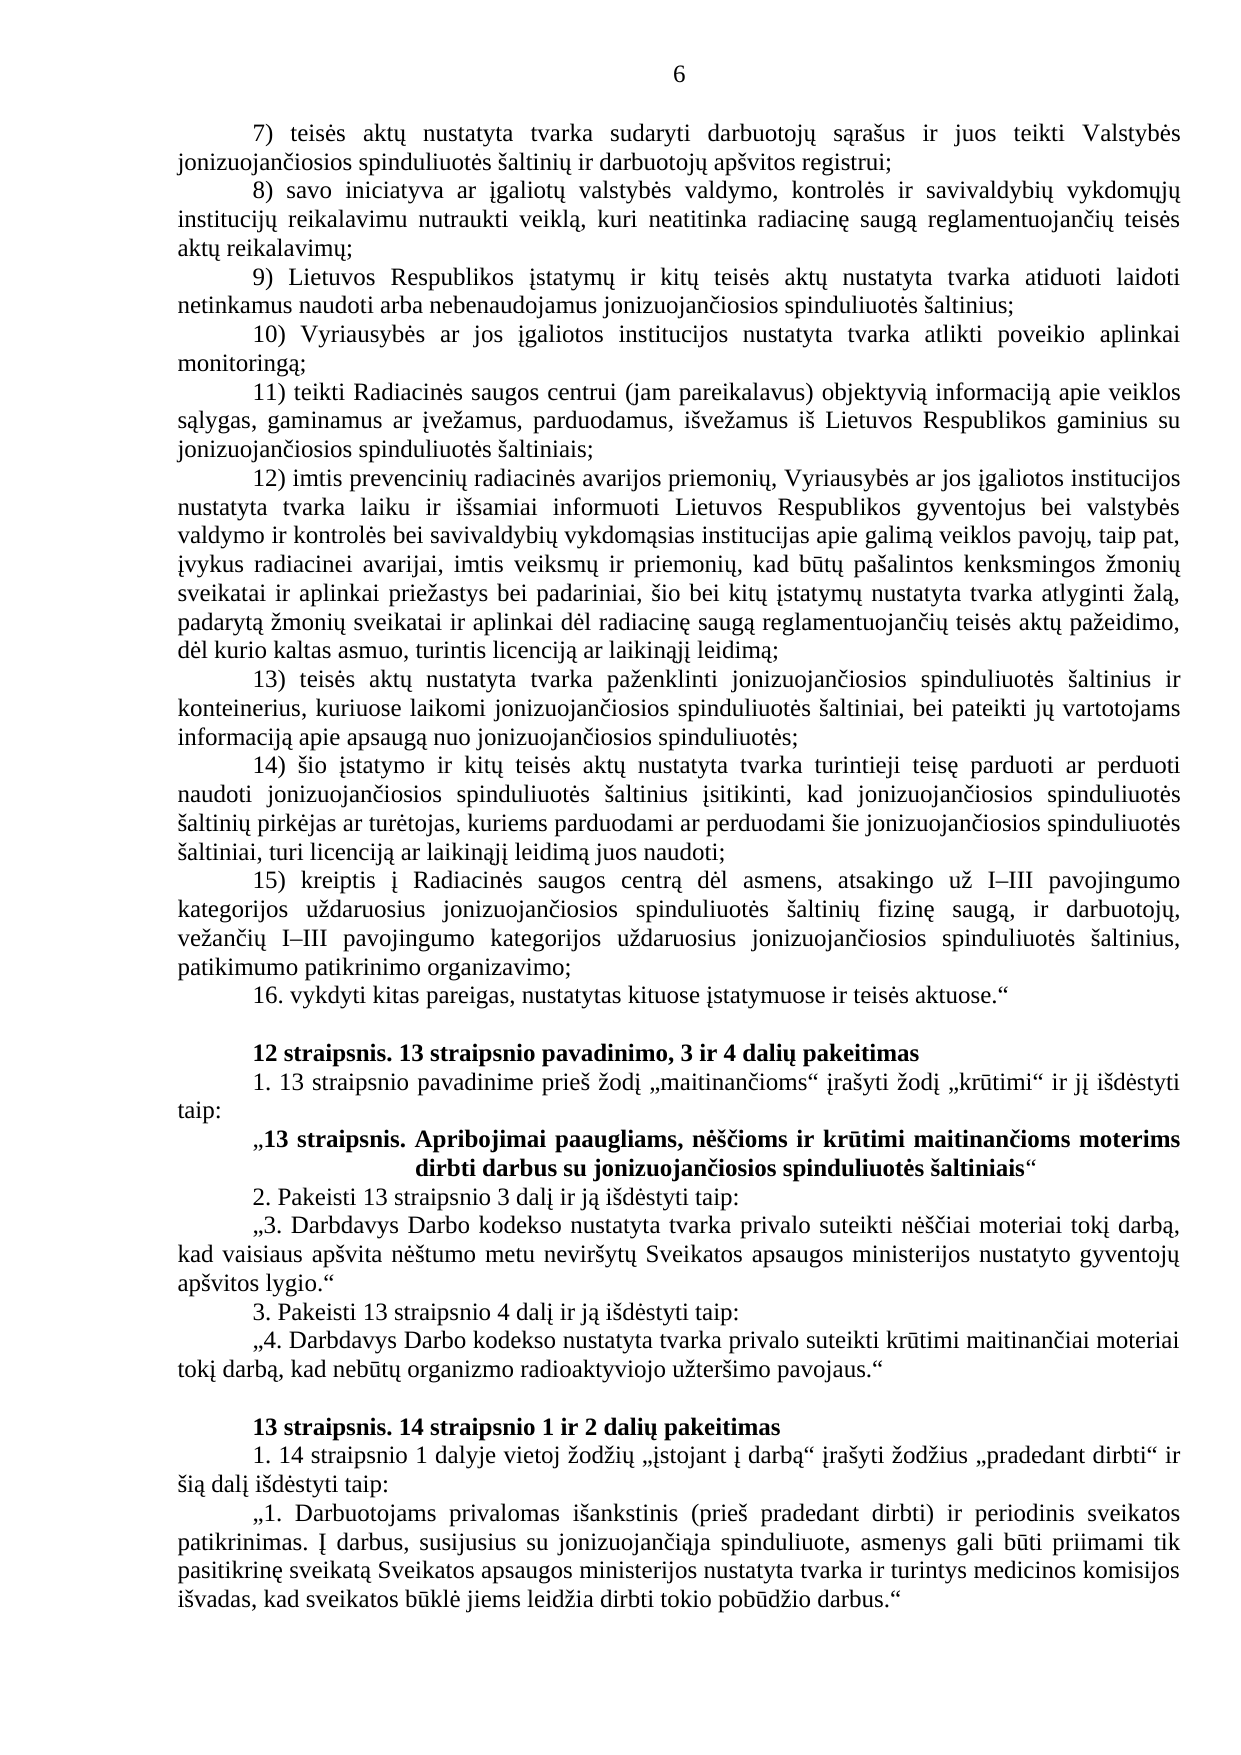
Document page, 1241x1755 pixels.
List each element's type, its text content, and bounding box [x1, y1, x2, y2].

text 9) Lietuvos Respublikos įstatymų ir kitų teisės aktų nustatyta tvarka atiduoti laidoti netinkamus naudoti arba nebenaudojamus jonizuojančiosios spinduliuotės šaltinius; [177, 262, 1181, 319]
text 7) teisės aktų nustatyta tvarka sudaryti darbuotojų sąrašus ir juos teikti Valstybės jonizuojančiosios spinduliuotės šaltinių ir darbuotojų apšvitos registrui; [177, 118, 1181, 176]
text 8) savo iniciatyva ar įgaliotų valstybės valdymo, kontrolės ir savivaldybių vykdomųjų institucijų reikalavimu nutraukti veiklą, kuri neatitinka radiacinę saugą reglamentuojančių teisės aktų reikalavimų; [177, 176, 1181, 262]
text „4. Darbdavys Darbo kodekso nustatyta tvarka privalo suteikti krūtimi maitinančiai moteriai tokį darbą, kad nebūtų organizmo radioaktyviojo užteršimo pavojaus.“ [177, 1326, 1181, 1383]
text 13 straipsnis. 14 straipsnio 1 ir 2 dalių pakeitimas [177, 1412, 1181, 1441]
text 14) šio įstatymo ir kitų teisės aktų nustatyta tvarka turintieji teisę parduoti ar perduoti naudoti jonizuojančiosios spinduliuotės šaltinius įsitikinti, kad jonizuojančiosios spinduliuotės šaltinių pirkėjas ar turėtojas, kuriems parduodami ar perduodami šie jonizuojančiosios spinduliuotės šaltiniai, turi licenciją ar laikinąjį leidimą juos naudoti; [177, 751, 1181, 866]
text 13) teisės aktų nustatyta tvarka paženklinti jonizuojančiosios spinduliuotės šaltinius ir konteinerius, kuriuose laikomi jonizuojančiosios spinduliuotės šaltiniai, bei pateikti jų vartotojams informaciją apie apsaugą nuo jonizuojančiosios spinduliuotės; [177, 664, 1181, 751]
text 2. Pakeisti 13 straipsnio 3 dalį ir ją išdėstyti taip: [177, 1182, 1181, 1211]
text 10) Vyriausybės ar jos įgaliotos institucijos nustatyta tvarka atlikti poveikio aplinkai monitoringą; [177, 319, 1181, 377]
text 1. 14 straipsnio 1 dalyje vietoj žodžių „įstojant į darbą“ įrašyti žodžius „pradedant dirbti“ ir šią dalį išdėstyti taip: [177, 1441, 1181, 1498]
text 12 straipsnis. 13 straipsnio pavadinimo, 3 ir 4 dalių pakeitimas [177, 1038, 1181, 1067]
text 1. 13 straipsnio pavadinime prieš žodį „maitinančioms“ įrašyti žodį „krūtimi“ ir jį išdėstyti taip: [177, 1067, 1181, 1124]
text 12) imtis prevencinių radiacinės avarijos priemonių, Vyriausybės ar jos įgaliotos institucijos nustatyta tvarka laiku ir išsamiai informuoti Lietuvos Respublikos gyventojus bei valstybės valdymo ir kontrolės bei savivaldybių vykdomąsias institucijas apie galimą veiklos pavojų, taip pat, įvykus radiacinei avarijai, imtis veiksmų ir priemonių, kad būtų pašalintos kenksmingos žmonių sveikatai ir aplinkai priežastys bei padariniai, šio bei kitų įstatymų nustatyta tvarka atlyginti žalą, padarytą žmonių sveikatai ir aplinkai dėl radiacinę saugą reglamentuojančių teisės aktų pažeidimo, dėl kurio kaltas asmuo, turintis licenciją ar laikinąjį leidimą; [177, 463, 1181, 664]
text 15) kreiptis į Radiacinės saugos centrą dėl asmens, atsakingo už I–III pavojingumo kategorijos uždaruosius jonizuojančiosios spinduliuotės šaltinių fizinę saugą, ir darbuotojų, vežančių I–III pavojingumo kategorijos uždaruosius jonizuojančiosios spinduliuotės šaltinius, patikimumo patikrinimo organizavimo; [177, 866, 1181, 981]
text „1. Darbuotojams privalomas išankstinis (prieš pradedant dirbti) ir periodinis sveikatos patikrinimas. Į darbus, susijusius su jonizuojančiąja spinduliuote, asmenys gali būti priimami tik pasitikrinę sveikatą Sveikatos apsaugos ministerijos nustatyta tvarka ir turintys medicinos komisijos išvadas, kad sveikatos būklė jiems leidžia dirbti tokio pobūdžio darbus.“ [177, 1498, 1181, 1613]
text „13 straipsnis. Apribojimai paaugliams, nėščioms ir krūtimi maitinančioms moterims dirbti darbus su jonizuojančiosios spinduliuotės šaltiniais“ [252, 1124, 1181, 1182]
text 16. vykdyti kitas pareigas, nustatytas kituose įstatymuose ir teisės aktuose.“ [177, 981, 1181, 1009]
text 3. Pakeisti 13 straipsnio 4 dalį ir ją išdėstyti taip: [177, 1297, 1181, 1326]
text „3. Darbdavys Darbo kodekso nustatyta tvarka privalo suteikti nėščiai moteriai tokį darbą, kad vaisiaus apšvita nėštumo metu neviršytų Sveikatos apsaugos ministerijos nustatyto gyventojų apšvitos lygio.“ [177, 1211, 1181, 1297]
text 11) teikti Radiacinės saugos centrui (jam pareikalavus) objektyvią informaciją apie veiklos sąlygas, gaminamus ar įvežamus, parduodamus, išvežamus iš Lietuvos Respublikos gaminius su jonizuojančiosios spinduliuotės šaltiniais; [177, 377, 1181, 463]
